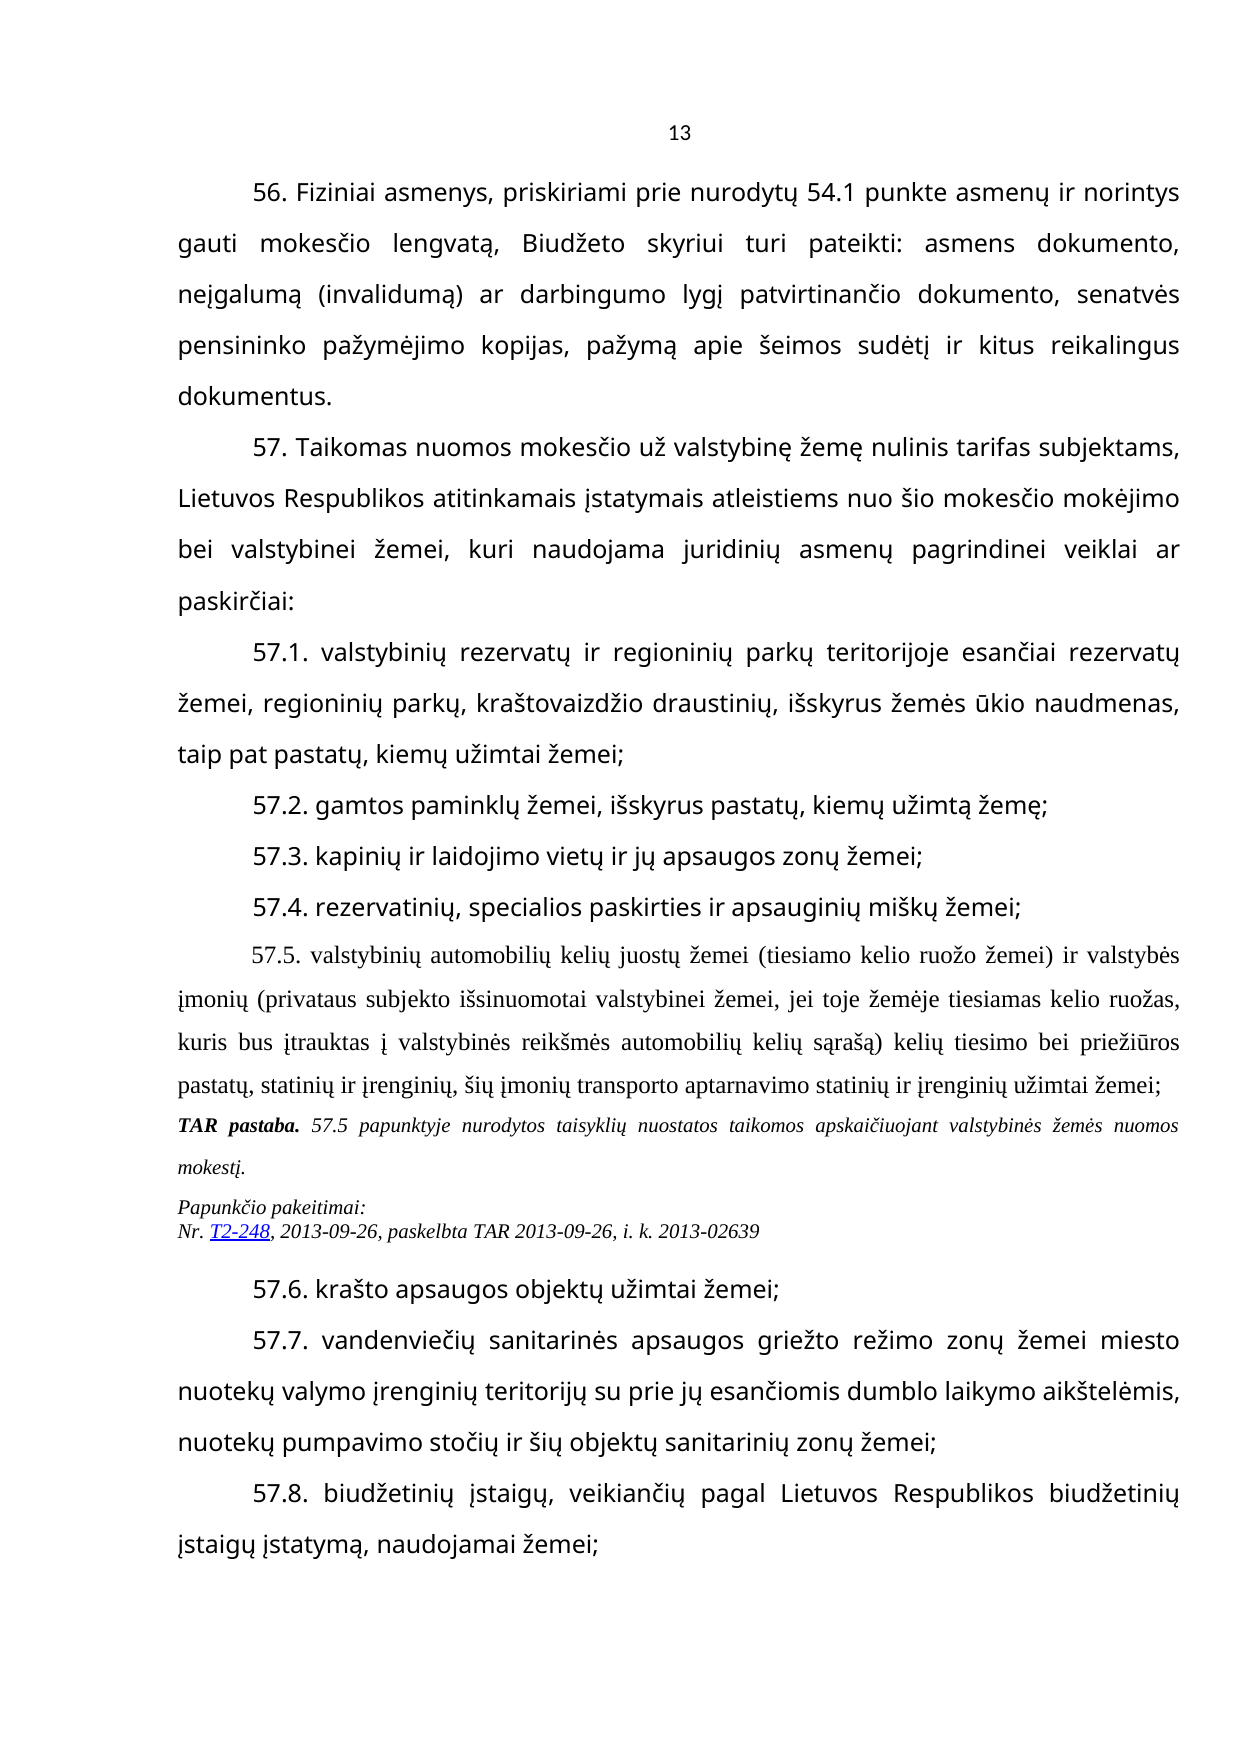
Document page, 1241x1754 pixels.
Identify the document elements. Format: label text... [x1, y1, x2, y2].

text 56. Fiziniai asmenys, priskiriami prie nurodytų 54.1 punkte asmenų ir norintys gauti mokesčio lengvatą, Biudžeto skyriui turi pateikti: asmens dokumento, neįgalumą (invalidumą) ar darbingumo lygį patvirtinančio dokumento, senatvės pensininko pažymėjimo kopijas, pažymą apie šeimos sudėtį ir kitus reikalingus dokumentus. [177, 175, 1181, 413]
text Papunkčio pakeitimai: [177, 1194, 1181, 1219]
text TAR pastaba. 57.5 papunktyje nurodytos taisyklių nuostatos taikomos apskaičiuojant valstybinės žemės nuomos mokestį. [177, 1113, 1181, 1180]
text 57.7. vandenviečių sanitarinės apsaugos griežto režimo zonų žemei miesto nuotekų valymo įrenginių teritorijų su prie jų esančiomis dumblo laikymo aikštelėmis, nuotekų pumpavimo stočių ir šių objektų sanitarinių zonų žemei; [177, 1322, 1181, 1459]
text 57.8. biudžetinių įstaigų, veikiančių pagal Lietuvos Respublikos biudžetinių įstaigų įstatymą, naudojamai žemei; [177, 1476, 1181, 1561]
text 57.2. gamtos paminklų žemei, išskyrus pastatų, kiemų užimtą žemę; [177, 787, 1181, 821]
text 57.5. valstybinių automobilių kelių juostų žemei (tiesiamo kelio ruožo žemei) ir valstybės įmonių (privataus subjekto išsinuomotai valstybinei žemei, jei toje žemėje tiesiamas kelio ruožas, kuris bus įtrauktas į valstybinės reikšmės automobilių kelių sąrašą) kelių tiesimo bei priežiūros pastatų, statinių ir įrenginių, šių įmonių transporto aptarnavimo statinių ir įrenginių užimtai žemei; [177, 941, 1181, 1099]
text 57.1. valstybinių rezervatų ir regioninių parkų teritorijoje esančiai rezervatų žemei, regioninių parkų, kraštovaizdžio draustinių, išskyrus žemės ūkio naudmenas, taip pat pastatų, kiemų užimtai žemei; [177, 634, 1181, 770]
text 57. Taikomas nuomos mokesčio už valstybinę žemę nulinis tarifas subjektams, Lietuvos Respublikos atitinkamais įstatymais atleistiems nuo šio mokesčio mokėjimo bei valstybinei žemei, kuri naudojama juridinių asmenų pagrindinei veiklai ar paskirčiai: [177, 430, 1181, 617]
text 57.6. krašto apsaugos objektų užimtai žemei; [177, 1271, 1181, 1306]
text 57.3. kapinių ir laidojimo vietų ir jų apsaugos zonų žemei; [177, 838, 1181, 872]
text 57.4. rezervatinių, specialios paskirties ir apsauginių miškų žemei; [177, 889, 1181, 923]
text Nr. T2-248, 2013-09-26, paskelbta TAR 2013-09-26, i. k. 2013-02639 [177, 1219, 1181, 1243]
